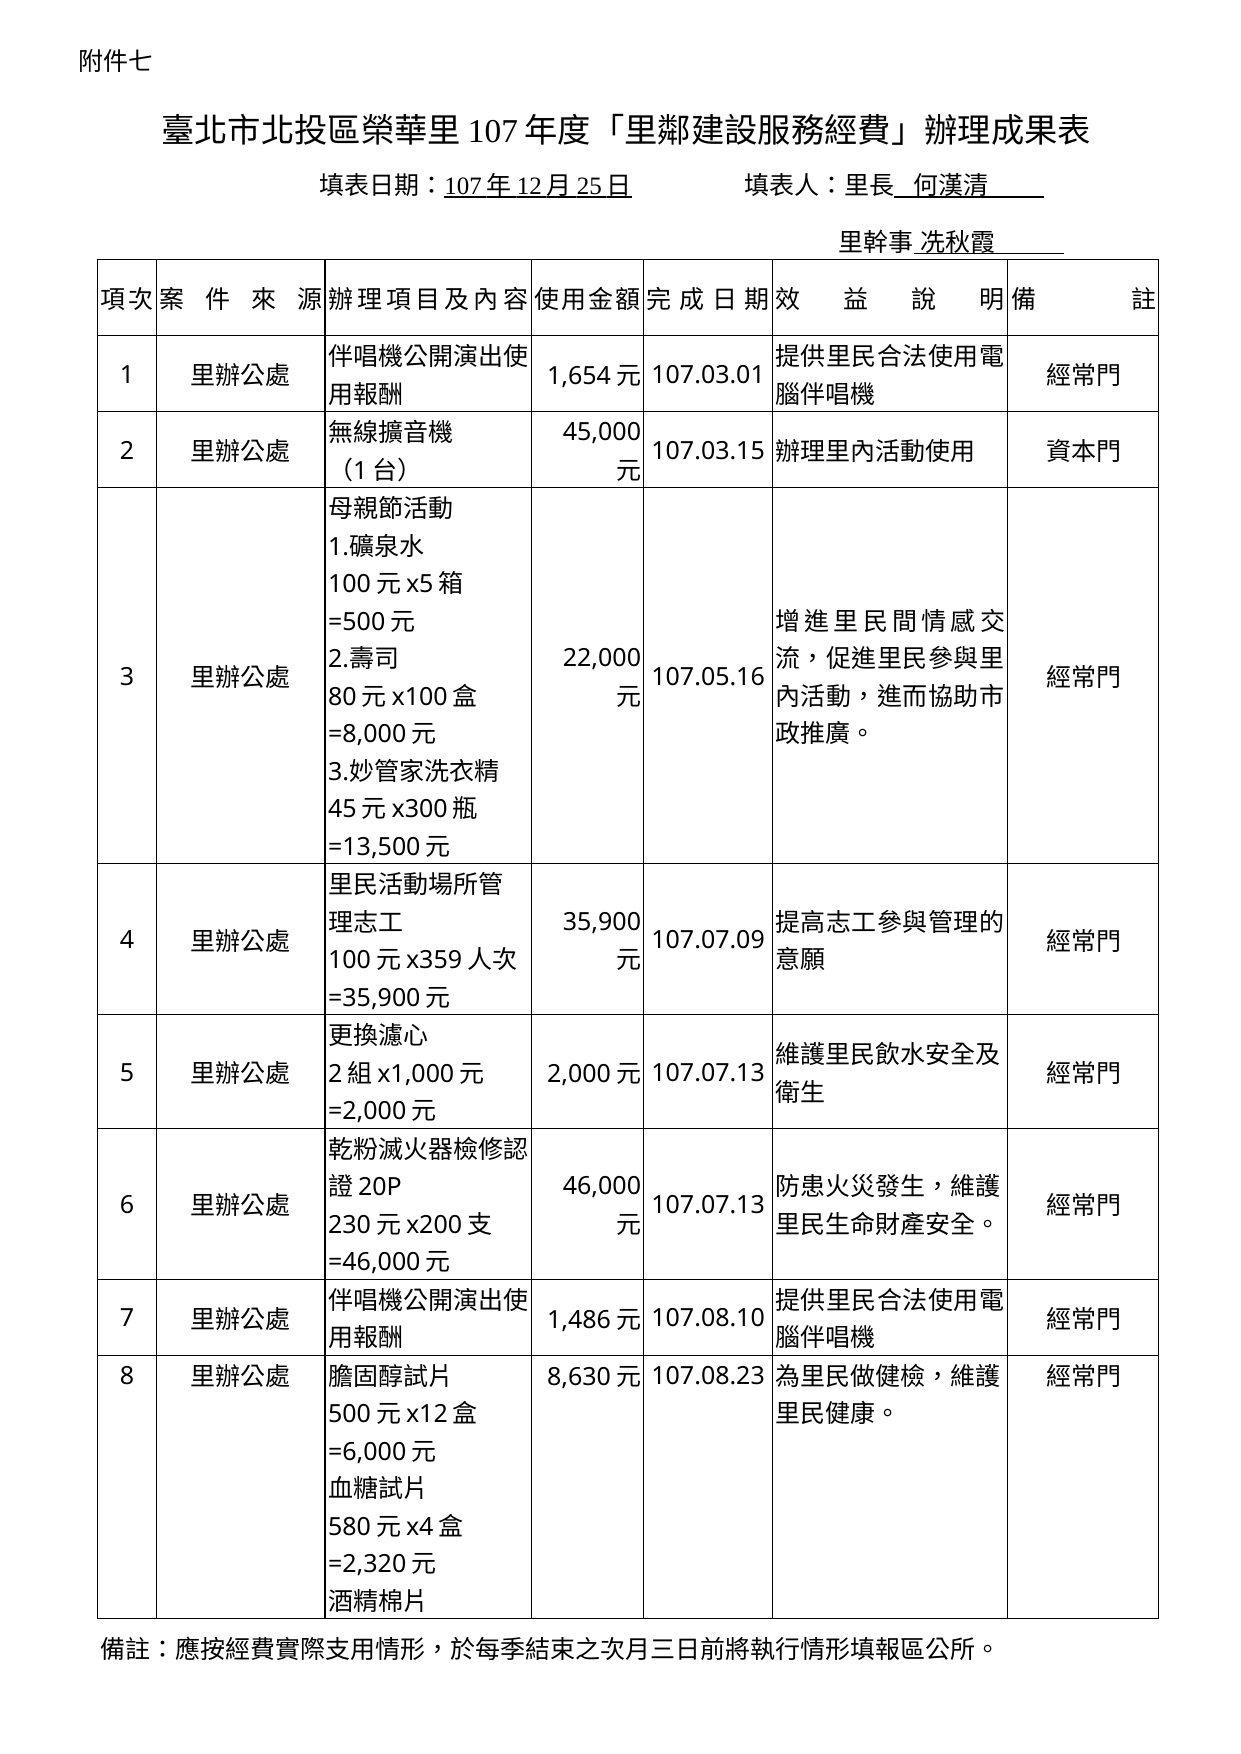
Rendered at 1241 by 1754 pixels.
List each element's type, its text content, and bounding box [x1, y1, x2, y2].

table_header 備註 [1008, 260, 1158, 335]
table_cell 經常門 [1008, 1015, 1158, 1128]
table_cell 里辦公處 [157, 1015, 324, 1128]
table_cell 提供里民合法使用電腦伴唱機 [773, 336, 1007, 411]
table_cell 母親節活動 1.礦泉水 100元x5箱 =500元 2.壽司 80元x100盒 =8,000元 3.妙管家洗衣精 45元x300瓶 =13,500元 [326, 488, 531, 863]
table_cell 45,000元 [532, 412, 643, 487]
table_cell 防患火災發生，維護 里民生命財產安全。 [773, 1129, 1007, 1279]
table_cell 里辦公處 [157, 1129, 324, 1279]
table_cell 107.05.16 [644, 488, 772, 863]
table_cell 6 [98, 1129, 156, 1279]
table_header 完成日期 [644, 260, 772, 335]
table_header 使用金額 [532, 260, 643, 335]
table_cell 1 [98, 336, 156, 411]
table_cell 1,654元 [532, 336, 643, 411]
table_header 項次 [98, 260, 156, 335]
table_cell 伴唱機公開演出使 用報酬 [326, 336, 531, 411]
table_cell 資本門 [1008, 412, 1158, 487]
table_cell 2 [98, 412, 156, 487]
table_cell 為里民做健檢，維護 里民健康。 [773, 1356, 1007, 1618]
text 填表日期：107年12月25日 填表人：里長 何漢清 [100, 165, 1152, 203]
table_cell 107.08.23 [644, 1356, 772, 1618]
table_cell 增進里民間情感交流，促進里民參與里內活動，進而協助市政推廣。 [773, 488, 1007, 863]
table_cell 8 [98, 1356, 156, 1618]
table_header 效益說明 [773, 260, 1007, 335]
table_cell 經常門 [1008, 336, 1158, 411]
table_cell 3 [98, 488, 156, 863]
table_cell 107.07.13 [644, 1129, 772, 1279]
table_cell 107.07.09 [644, 864, 772, 1014]
table_cell 里辦公處 [157, 864, 324, 1014]
table_cell 里辦公處 [157, 1280, 324, 1355]
table_cell 更換濾心 2組x1,000元 =2,000元 [326, 1015, 531, 1128]
table_cell 107.07.13 [644, 1015, 772, 1128]
table_cell 提高志工參與管理的意願 [773, 864, 1007, 1014]
table_cell 107.03.01 [644, 336, 772, 411]
table_cell 46,000元 [532, 1129, 643, 1279]
table_header 辦理項目及內容 [326, 260, 531, 335]
table_cell 5 [98, 1015, 156, 1128]
table_cell 經常門 [1008, 488, 1158, 863]
table_cell 經常門 [1008, 1280, 1158, 1355]
table_cell 4 [98, 864, 156, 1014]
table_cell 35,900元 [532, 864, 643, 1014]
text 里幹事 冼秋霞 [100, 221, 1152, 259]
text 臺北市北投區榮華里107年度「里鄰建設服務經費」辦理成果表 [63, 34, 1152, 165]
table_cell 1,486元 [532, 1280, 643, 1355]
table_cell 8,630元 [532, 1356, 643, 1618]
table_cell 里民活動場所管 理志工 100元x359人次 =35,900元 [326, 864, 531, 1014]
table_cell 伴唱機公開演出使 用報酬 [326, 1280, 531, 1355]
table_cell 維護里民飲水安全及 衛生 [773, 1015, 1007, 1128]
table_cell 提供里民合法使用電腦伴唱機 [773, 1280, 1007, 1355]
table_header 案件來源 [157, 260, 324, 335]
table_cell 經常門 [1008, 864, 1158, 1014]
table_cell 107.03.15 [644, 412, 772, 487]
table_cell 經常門 [1008, 1129, 1158, 1279]
table_cell 乾粉滅火器檢修認 證20P 230元x200支 =46,000元 [326, 1129, 531, 1279]
table_cell 里辦公處 [157, 488, 324, 863]
table_cell 2,000元 [532, 1015, 643, 1128]
table_cell 里辦公處 [157, 336, 324, 411]
table_cell 膽固醇試片 500元x12盒 =6,000元 血糖試片 580元x4盒 =2,320元 酒精棉片 [326, 1356, 531, 1618]
table_cell 7 [98, 1280, 156, 1355]
table_cell 22,000元 [532, 488, 643, 863]
table_cell 無線擴音機 （1台） [326, 412, 531, 487]
table_cell 里辦公處 [157, 1356, 324, 1618]
table_cell 辦理里內活動使用 [773, 412, 1007, 487]
table_cell 107.08.10 [644, 1280, 772, 1355]
text 附件七 [78, 41, 179, 78]
table_cell 經常門 [1008, 1356, 1158, 1618]
table_cell 里辦公處 [157, 412, 324, 487]
